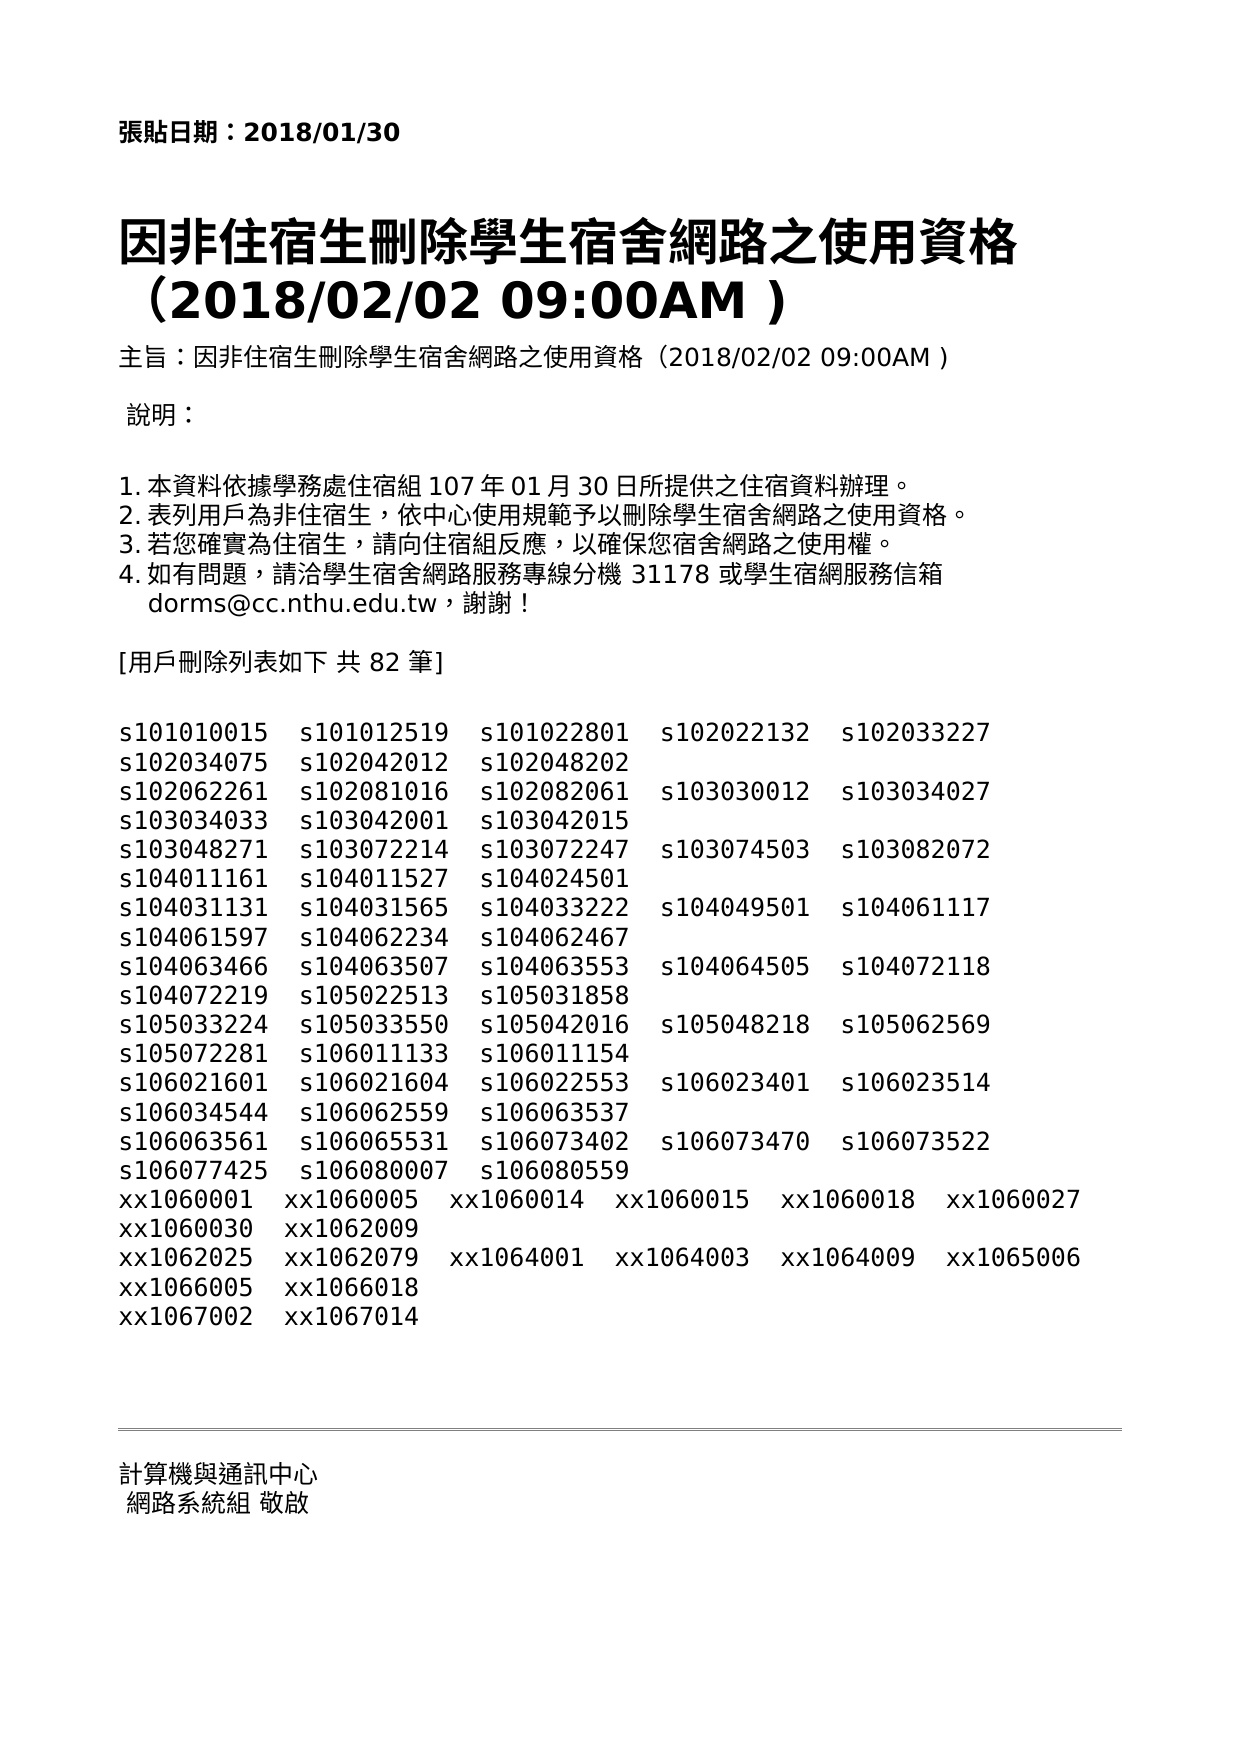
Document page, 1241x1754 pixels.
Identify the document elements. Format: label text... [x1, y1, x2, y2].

list 本資料依據學務處住宿組107年01月30日所提供之住宿資料辦理。 [118, 472, 1122, 502]
text [用戶刪除列表如下 共 82 筆] [118, 648, 1122, 706]
list 表列用戶為非住宿生，依中心使用規範予以刪除學生宿舍網路之使用資格。 [118, 502, 1122, 531]
subtitle 因非住宿生刪除學生宿舍網路之使用資格（2018/02/02 09:00AM ) [118, 214, 1122, 330]
text s101010015 s101012519 s101022801 s102022132 s102033227 s102034075 s102042012 s102048202 s102062261 s102081016 s102082061 s103030012 s103034027 s103034033 s103042001 s103042015 s103048271 s103072214 s103072247 s103074503 s103082072 s104011161 s104011527 s104024501 s104031131 s104031565 s104033222 s104049501 s104061117 s104061597 s104062234 s104062467 s104063466 s104063507 s104063553 s104064505 s104072118 s104072219 s105022513 s105031858 s105033224 s105033550 s105042016 s105048218 s105062569 s105072281 s106011133 s106011154 s106021601 s106021604 s106022553 s106023401 s106023514 s106034544 s106062559 s106063537 s106063561 s106065531 s106073402 s106073470 s106073522 s106077425 s106080007 s106080559 xx1060001 xx1060005 xx1060014 xx1060015 xx1060018 xx1060027 xx1060030 xx1062009 xx1062025 xx1062079 xx1064001 xx1064003 xx1064009 xx1065006 xx1066005 xx1066018 xx1067002 xx1067014 [118, 718, 1122, 1331]
list 如有問題，請洽學生宿舍網路服務專線分機 31178 或學生宿網服務信箱dorms@cc.nthu.edu.tw，謝謝！ [118, 560, 1122, 618]
text 張貼日期：2018/01/30 [118, 118, 1122, 176]
list 若您確實為住宿生，請向住宿組反應，以確保您宿舍網路之使用權。 [118, 531, 1122, 560]
text 主旨：因非住宿生刪除學生宿舍網路之使用資格（2018/02/02 09:00AM ) 說明： [118, 343, 1122, 430]
text 計算機與通訊中心 網路系統組 敬啟 [118, 1460, 1122, 1518]
